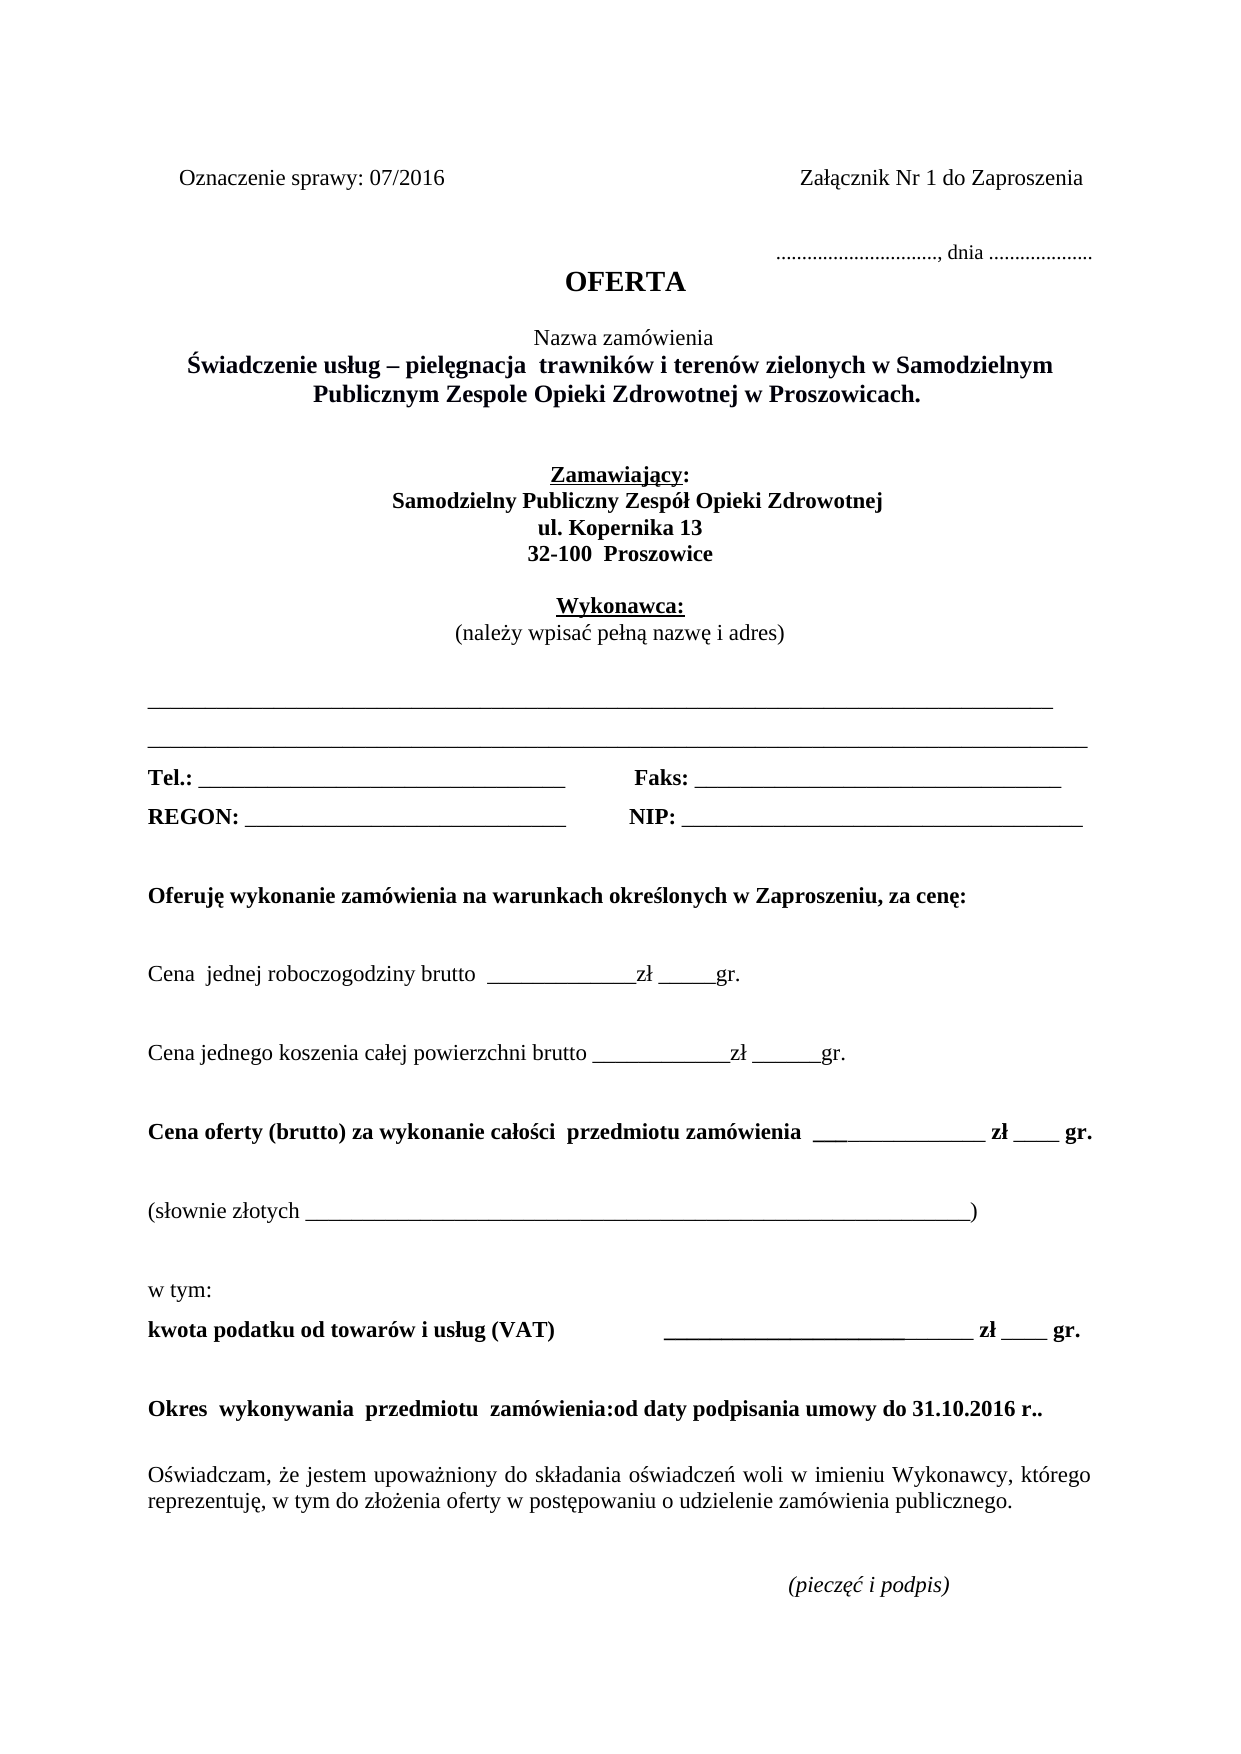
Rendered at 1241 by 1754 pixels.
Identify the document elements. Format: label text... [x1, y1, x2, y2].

text (słownie złotych __________________________________________________________) [148, 1197, 1092, 1224]
text Oświadczam, że jestem upoważniony do składania oświadczeń woli w imieniu Wykonawcy, którego reprezentuję, w tym do złożenia oferty w postępowaniu o udzielenie zamówienia publicznego. [148, 1461, 1092, 1513]
text Samodzielny Publiczny Zespół Opieki Zdrowotnej [369, 487, 1092, 513]
text 32-100 Proszowice [148, 540, 1092, 566]
text Oferuję wykonanie zamówienia na warunkach określonych w Zaproszeniu, za cenę: [148, 882, 1092, 908]
text Zamawiający: [148, 461, 1092, 487]
text Tel.: ________________________________ Faks: ________________________________ [148, 764, 1092, 790]
text __________________________________________________________________________________ [148, 724, 1092, 751]
text Cena jednego koszenia całej powierzchni brutto ____________zł ______gr. [148, 1039, 1092, 1066]
text Nazwa zamówienia [443, 324, 1092, 351]
text Oznaczenie sprawy: 07/2016 Załącznik Nr 1 do Zaproszenia [148, 163, 1092, 190]
text w tym: [148, 1276, 1092, 1303]
text Cena jednej roboczogodziny brutto _____________zł _____gr. [148, 961, 1092, 987]
text Okres wykonywania przedmiotu zamówienia:od daty podpisania umowy do 31.10.2016 r.. [148, 1395, 1092, 1421]
text _______________________________________________________________________________ [148, 685, 1092, 711]
text (należy wpisać pełną nazwę i adres) [148, 619, 1092, 645]
text ..............................., dnia .................... [148, 240, 1092, 264]
text OFERTA [148, 264, 1092, 298]
text (pieczęć i podpis) [148, 1571, 1092, 1597]
text kwota podatku od towarów i usług (VAT) ___________________________ zł ____ gr. [148, 1316, 1092, 1342]
text Wykonawca: [148, 593, 1092, 619]
text ul. Kopernika 13 [148, 513, 1092, 540]
text Cena oferty (brutto) za wykonanie całości przedmiotu zamówienia _______________ zł ____ gr. [148, 1118, 1092, 1145]
text REGON: ____________________________ NIP: ___________________________________ [148, 803, 1092, 829]
text Świadczenie usług – pielęgnacja trawników i terenów zielonych w Samodzielnym Publicznym Zespole Opieki Zdrowotnej w Proszowicach. [148, 351, 1092, 408]
